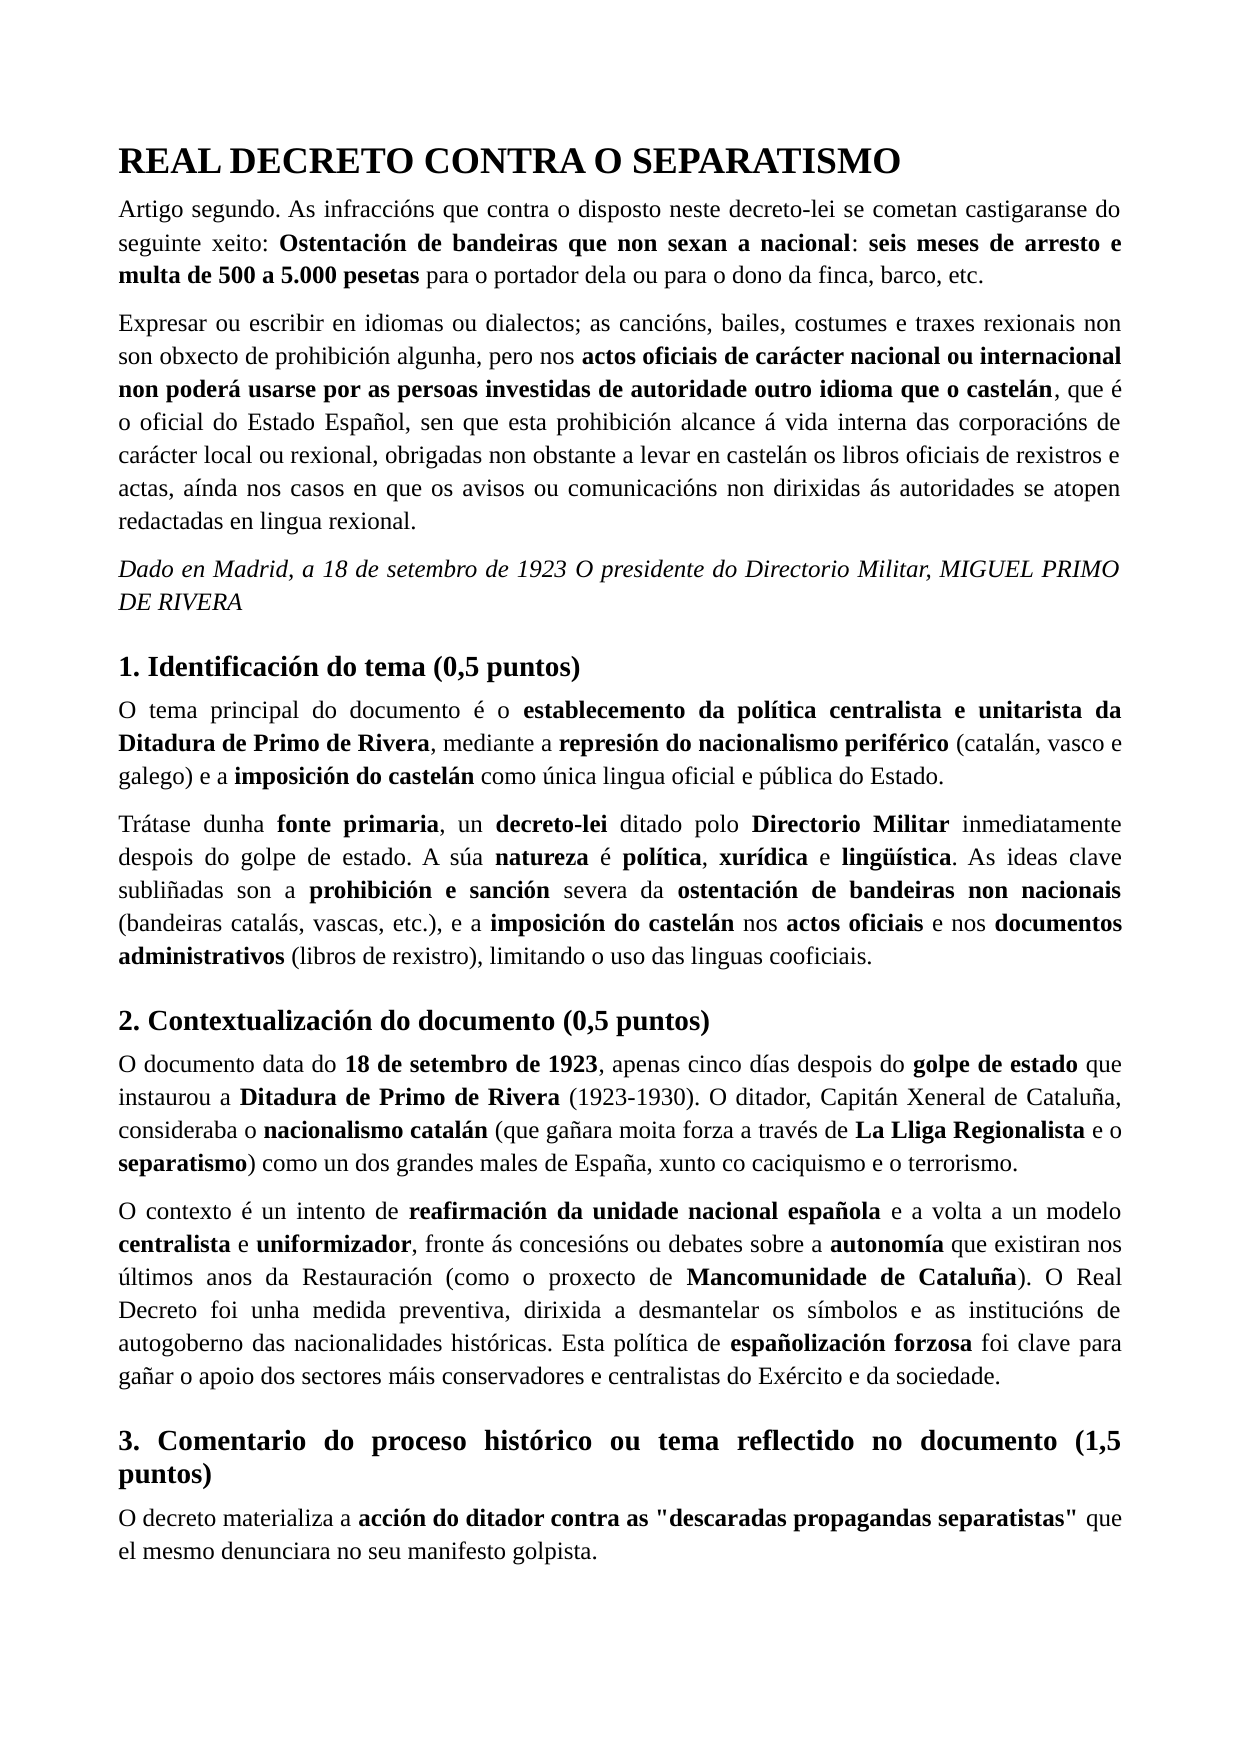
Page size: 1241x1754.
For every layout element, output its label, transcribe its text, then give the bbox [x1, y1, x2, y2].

text O contexto é un intento de reafirmación da unidade nacional española e a volta a un modelo centralista e uniformizador, fronte ás concesións ou debates sobre a autonomía que existiran nos últimos anos da Restauración (como o proxecto de Mancomunidade de Cataluña). O Real Decreto foi unha medida preventiva, dirixida a desmantelar os símbolos e as institucións de autogoberno das nacionalidades históricas. Esta política de españolización forzosa foi clave para gañar o apoio dos sectores máis conservadores e centralistas do Exército e da sociedade. [118, 1196, 1122, 1390]
subtitle 1. Identificación do tema (0,5 puntos) [118, 649, 1122, 683]
subtitle 2. Contextualización do documento (0,5 puntos) [118, 1003, 1122, 1037]
text Artigo segundo. As infraccións que contra o disposto neste decreto-lei se cometan castigaranse do seguinte xeito: Ostentación de bandeiras que non sexan a nacional: seis meses de arresto e multa de 500 a 5.000 pesetas para o portador dela ou para o dono da finca, barco, etc. [118, 194, 1122, 289]
text O documento data do 18 de setembro de 1923, apenas cinco días despois do golpe de estado que instaurou a Ditadura de Primo de Rivera (1923-1930). O ditador, Capitán Xeneral de Cataluña, consideraba o nacionalismo catalán (que gañara moita forza a través de La Lliga Regionalista e o separatismo) como un dos grandes males de España, xunto co caciquismo e o terrorismo. [118, 1049, 1122, 1177]
text O tema principal do documento é o establecemento da política centralista e unitarista da Ditadura de Primo de Rivera, mediante a represión do nacionalismo periférico (catalán, vasco e galego) e a imposición do castelán como única lingua oficial e pública do Estado. [118, 695, 1122, 790]
subtitle 3. Comentario do proceso histórico ou tema reflectido no documento (1,5 puntos) [118, 1423, 1122, 1490]
text Trátase dunha fonte primaria, un decreto-lei ditado polo Directorio Militar inmediatamente despois do golpe de estado. A súa natureza é política, xurídica e lingüística. As ideas clave subliñadas son a prohibición e sanción severa da ostentación de bandeiras non nacionais (bandeiras catalás, vascas, etc.), e a imposición do castelán nos actos oficiais e nos documentos administrativos (libros de rexistro), limitando o uso das linguas cooficiais. [118, 809, 1122, 970]
text Dado en Madrid, a 18 de setembro de 1923 O presidente do Directorio Militar, MIGUEL PRIMO DE RIVERA [118, 554, 1122, 616]
subtitle REAL DECRETO CONTRA O SEPARATISMO [118, 139, 1122, 182]
text Expresar ou escribir en idiomas ou dialectos; as cancións, bailes, costumes e traxes rexionais non son obxecto de prohibición algunha, pero nos actos oficiais de carácter nacional ou internacional non poderá usarse por as persoas investidas de autoridade outro idioma que o castelán, que é o oficial do Estado Español, sen que esta prohibición alcance á vida interna das corporacións de carácter local ou rexional, obrigadas non obstante a levar en castelán os libros oficiais de rexistros e actas, aínda nos casos en que os avisos ou comunicacións non dirixidas ás autoridades se atopen redactadas en lingua rexional. [118, 308, 1122, 535]
text O decreto materializa a acción do ditador contra as "descaradas propagandas separatistas" que el mesmo denunciara no seu manifesto golpista. [118, 1503, 1122, 1564]
